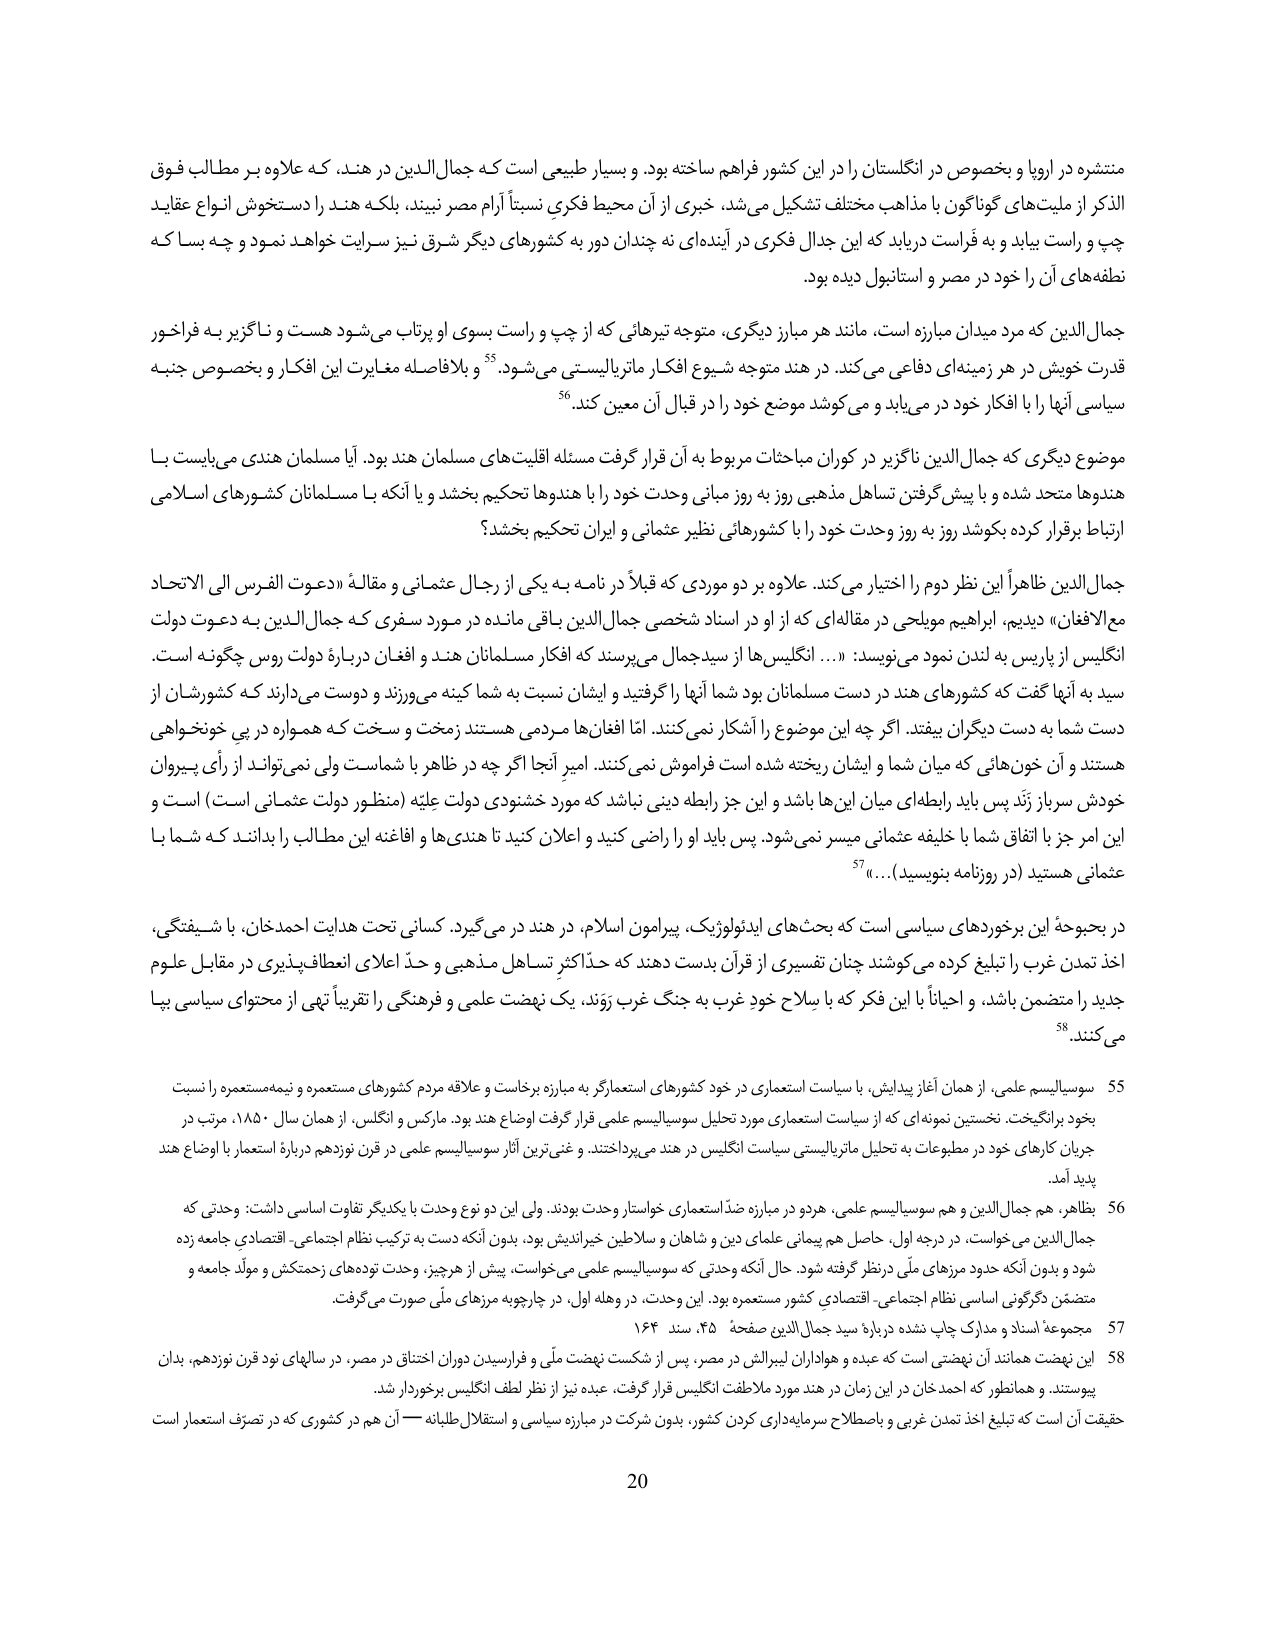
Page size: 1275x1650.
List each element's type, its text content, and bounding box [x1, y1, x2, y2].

text بظاهر، هم جمال‌الدین و هم سوسیالیسم علمی، هر‌دو در مبارزه ضدّ‌استعماری خواستار وحدت بودند. ولی این دو نوع وحدت با یکدیگر تفاوت اساسی داشت: وحدتی که جمال‌الدین می‌خواست، در درجه اول، حاصل هم پیمانی علمای دین و شاهان و سلاطین خیر‌اندیش بود، بدون آنکه دست به ترکیب نظام اجتماعی‌‌– اقتصادیِ جامعه زده شود و بدون آنکه حدود مرزهای ملّی در‌نظر گرفته شود. حال آنکه وحدتی که سوسیالیسم علمی می‌خواست، پیش از هر‌چیز، وحدت توده‌های زحمتکش و مولّد جامعه و متضمّن دگرگونی اساسی نظام اجتماعی‌‌– اقتصادیِ کشور مستعمره بود. این وحدت، در وهله اول، در چارچوبه مرزهای ملّی صورت می‌گرفت. [150, 1193, 1125, 1313]
text هند به عنوان مستعمرهٔ کاملِ بزرگترین کشور سرمایه‌داری اروپا که بطور مستقیم از طرف انگلیس اداره می‌شد از مدت‌ها پیش، علاوه بر آنکه عرصهٔ تاخت و تاز سرمایه‌های انگلیسی قرار گرفته بود، کم و بیش در معرض افکار اروپا نیز قرار داشت. رواج زبان انگلیسی در هند امکان آگاهی از عقاید منتشره در اروپا و بخصوص در انگلستان را در این کشور فراهم ساخته بود. و بسیار طبیعی است که جمال‌الدین در هند، که علاوه بر مطالب فوق الذکر از ملیت‌های گوناگون با مذاهب مختلف تشکیل می‌شد، خبری از آن محیط فکریِ نسبتاً آرام مصر نبیند، بلکه هند را دستخوش انواع عقاید چپ و راست بیابد و به فَراست دریابد که این جدال فکری در آینده‌ای نه چندان دور به کشورهای دیگر شرق نیز سرایت خواهد نمود و چه بسا که نطفه‌های آن را خود در مصر و استانبول دیده بود. [150, 150, 1125, 294]
text این نهضت همانند آن نهضتی است که عبده و هواداران لیبرالش در مصر، پس از شکست نهضت ملّی و فرارسیدن دوران اختناق در مصر، در سالهای نود قرن نوزدهم، بدان پیوستند. و همانطور که احمد‌خان در این زمان در هند مورد ملاطفت انگلیس قرار گرفت، عبده نیز از نظر لطف انگلیس برخوردار شد. [150, 1343, 1125, 1404]
text در بحبوحهٔ این برخوردهای سیاسی است که بحث‌های ایدئولوژیک، پیرامون اسلام، در هند در می‌گیرد. کسانی تحت هدایت احمدخان، با شیفتگی، اخذ تمدن غرب را تبلیغ کرده می‌کوشند چنان تفسیری از قرآن بدست دهند که حدّ‌اکثرِ تساهل مذهبی و حدّ اعلای انعطاف‌پذیری در مقابل علوم جدید را متضمن باشد، و احیاناً با این فکر که با سِلاح خودِ غرب به جنگ غرب رَوَند، یک نهضت علمی و فرهنگی را تقریباً تهی از محتوای سیاسی بپا می‌کنند. [150, 908, 1125, 1053]
text سوسیالیسم علمی، از همان آغاز پیدایش، با سیاست استعماری در خود کشورهای استعمارگر به مبارزه برخاست و علاقه مردم کشورهای مستعمره و نیمه‌مستعمره را نسبت بخود بر‌انگیخت. نخستین نمونه‌ای که از سیاست استعماری مورد تحلیل سوسیالیسم علمی قرار گرفت اوضاع هند بود. مارکس و انگلس، از همان سال ۱۸۵۰، مرتب در جریان کارهای خود در مطبوعات به تحلیل ماتریالیستی سیاست انگلیس در هند می‌پرداختند. و غنی‌ترین آثار سوسیالیسم علمی در قرن نوزدهم دربارهٔ استعمار با اوضاع هند پدید آمد. [150, 1073, 1125, 1193]
text ‪مجموعهٔ اسناد و مدارک چاپ نشده دربارهٔ سید جمال‌الدین، صفحهٔ ۴۵، سند ۱۶۴ [150, 1313, 1125, 1343]
text موضوع دیگری که جمال‌الدین ناگزیر در کوران مباحثات مربوط به آن قرار گرفت مسئله اقلیت‌های مسلمان هند بود. آیا مسلمان هندی می‌بایست با هندوها متحد شده و با پیش‌گرفتن تساهل مذهبی روز به روز مبانی وحدت خود را با هندوها تحکیم بخشد و یا آنکه با مسلمانان کشورهای اسلامی ارتباط برقرار کرده بکوشد روز به روز وحدت خود را با کشورهائی نظیر عثمانی و ایران تحکیم بخشد؟ [150, 439, 1125, 547]
text حقیقت آن است که تبلیغ اخذ تمدن غربی و باصطلاح سرمایه‌داری کردن کشور، بدون شرکت در مبارزه سیاسی و استقلال‌طلبانه — آن هم در کشوری که در تصرّف استعمار است — نتیجه‌ای جز نفوذ هر‌چه بیشتر سرمایه استعماری را ندارد و جمال‌الدین بحق متوجه خطر این خط مشی برای استقلال مسلمانان بود. [150, 1404, 1125, 1434]
text جمال‌الدین ظاهراً این نظر دوم را اختیار می‌کند. علاوه بر دو موردی که قبلاً در نامه به یکی از رجال عثمانی و مقالهٔ «دعوت الفرس الى الاتحاد مع‌الافغان» دیدیم، ابراهیم مویلحی در مقاله‌ای که از او در اسناد شخصی جمال‌الدین باقی مانده در مورد سفری که جمال‌الدین به دعوت دولت انگلیس از پاریس به لندن نمود می‌نویسد: «… انگلیس‌ها از سیدجمال می‌پرسند که افکار مسلمانان هند و افغان دربارهٔ دولت روس چگونه است. سید به آنها گفت که کشورهای هند در دست مسلمانان بود شما آنها را گرفتید و ایشان نسبت به شما کینه می‌ورزند و دوست می‌دارند که کشورشان از دست شما به دست دیگران بیفتد. اگر چه این موضوع را آشکار نمی‌کنند. امّا افغان‌ها مردمی هستند زمخت و سخت که همواره در پیِ خونخواهی هستند و آن خون‌هائی که میان شما و ایشان ریخته شده است فراموش نمی‌کنند. امیرِ آنجا اگر چه در ظاهر با شماست ولی نمی‌تواند از رأی پیروان خودش سرباز زَنَد پس باید رابطه‌ای میان این‌ها باشد و این جز رابطه دینی نباشد که مورد خشنودی دولت عِلیّه (منظور دولت عثمانی است) است و این امر جز با اتفاق شما با خلیفه عثمانی میسر نمی‌شود. پس باید او را راضی کنید و اعلان کنید تا هندی‌ها و افاغنه این مطالب را بدانند که شما با عثمانی هستید (در روزنامه بنویسید)…» [150, 565, 1125, 891]
text جمال‌الدین که مرد میدان مبارزه است، مانند هر مبارز دیگری، متوجه تیرهائی که از چپ و راست بسوی او پرتاب می‌شود هست و ناگزیر به فراخور قدرت خویش در هر زمینه‌ای دفاعی می‌کند. در هند متوجه شیوع افکار ماتریالیستی می‌شود. و بلافاصله مغایرت این افکار و بخصوص جنبه سیاسی آنها را با افکار خود در می‌یابد و می‌کوشد موضع خود را در قبال آن معین کند. [150, 312, 1125, 421]
